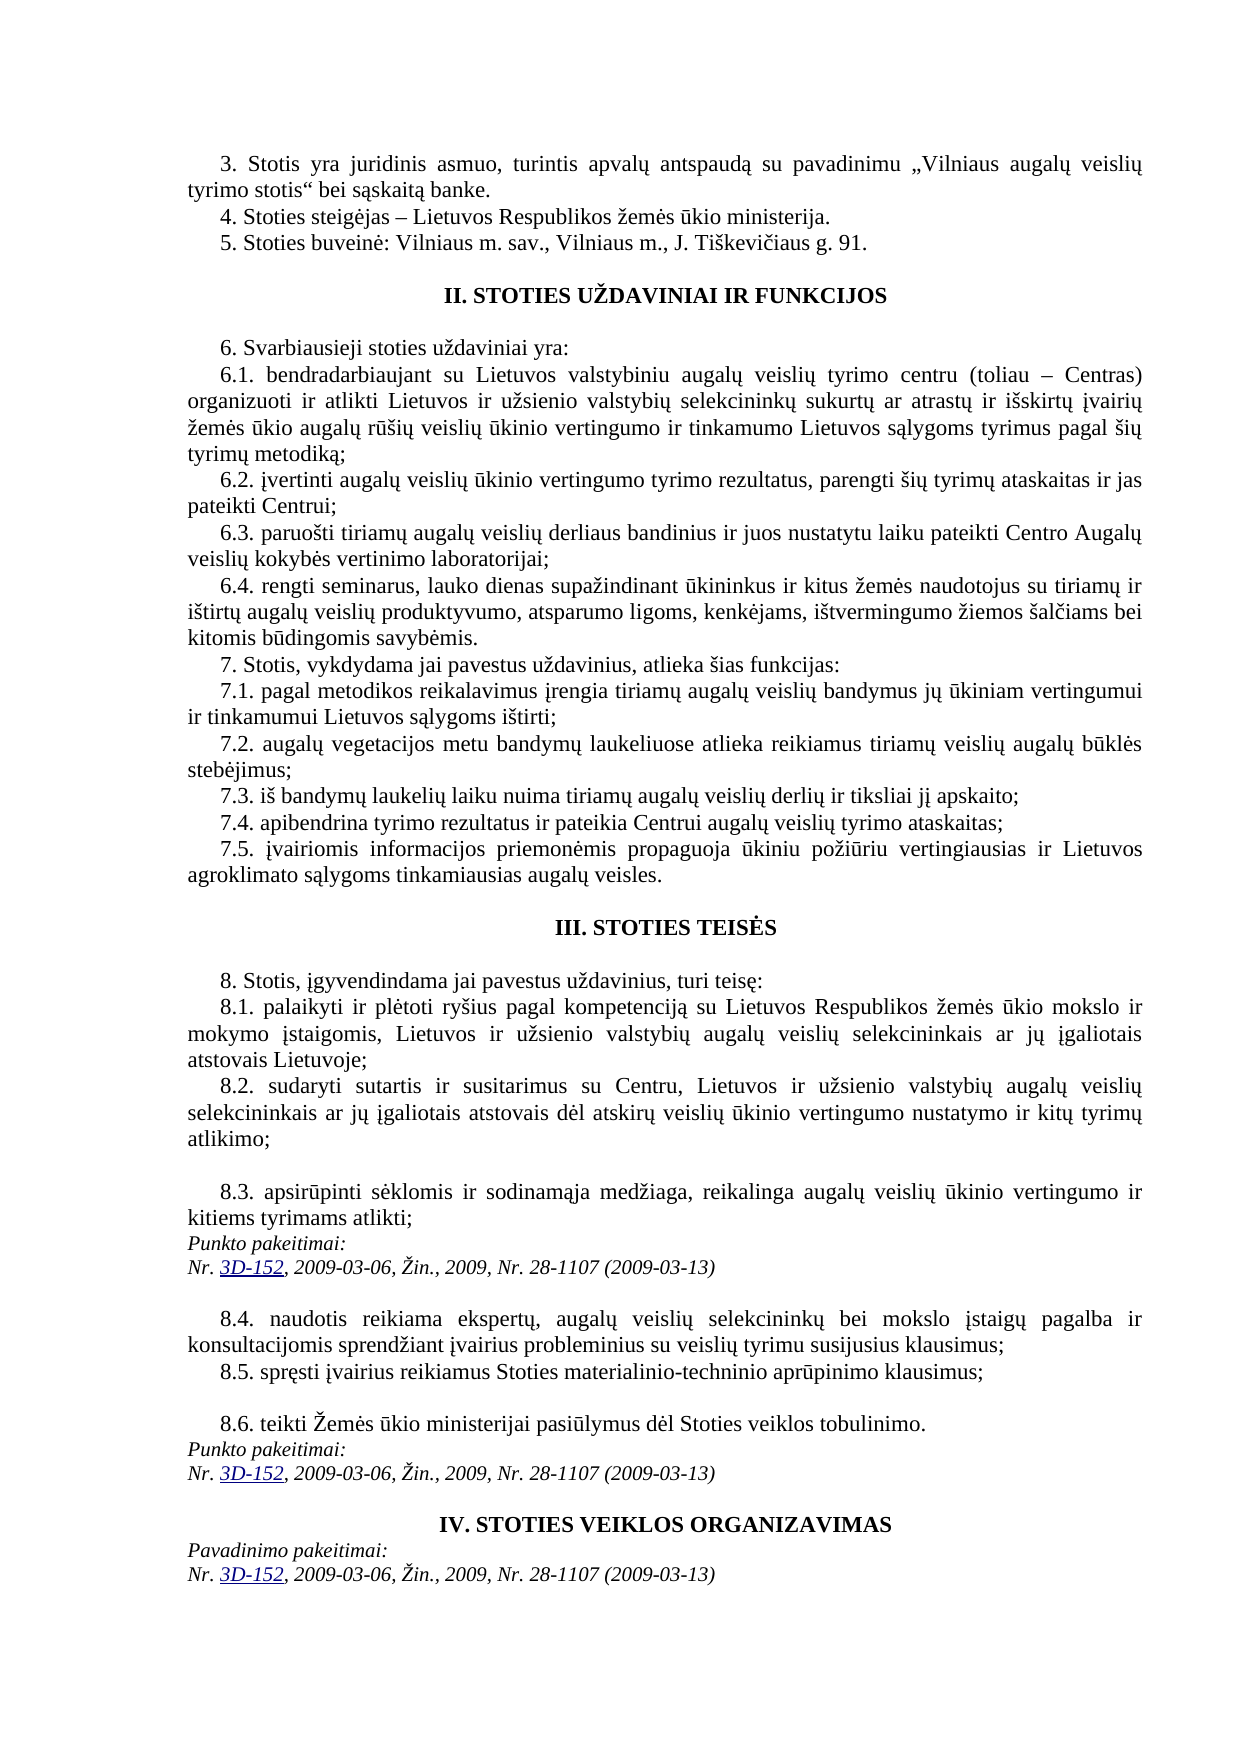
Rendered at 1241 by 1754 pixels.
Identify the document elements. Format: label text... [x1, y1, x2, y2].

text II. STOTIES UŽDAVINIAI IR FUNKCIJOS [187, 282, 1144, 308]
text Punkto pakeitimai: [187, 1231, 1144, 1254]
text IV. STOTIES veiklos ORGANIZAVIMAS [187, 1511, 1144, 1538]
text 7.3. iš bandymų laukelių laiku nuima tiriamų augalų veislių derlių ir tiksliai jį apskaito; [187, 782, 1144, 809]
text 8.1. palaikyti ir plėtoti ryšius pagal kompetenciją su Lietuvos Respublikos žemės ūkio mokslo ir mokymo įstaigomis, Lietuvos ir užsienio valstybių augalų veislių selekcininkais ar jų įgaliotais atstovais Lietuvoje; [187, 993, 1144, 1072]
text 6.3. paruošti tiriamų augalų veislių derliaus bandinius ir juos nustatytu laiku pateikti Centro Augalų veislių kokybės vertinimo laboratorijai; [187, 519, 1144, 572]
text 6.4. rengti seminarus, lauko dienas supažindinant ūkininkus ir kitus žemės naudotojus su tiriamų ir ištirtų augalų veislių produktyvumo, atsparumo ligoms, kenkėjams, ištvermingumo žiemos šalčiams bei kitomis būdingomis savybėmis. [187, 572, 1144, 651]
text 7.1. pagal metodikos reikalavimus įrengia tiriamų augalų veislių bandymus jų ūkiniam vertingumui ir tinkamumui Lietuvos sąlygoms ištirti; [187, 677, 1144, 730]
text 8.4. naudotis reikiama ekspertų, augalų veislių selekcininkų bei mokslo įstaigų pagalba ir konsultacijomis sprendžiant įvairius probleminius su veislių tyrimu susijusius klausimus; [187, 1305, 1144, 1358]
text 7.4. apibendrina tyrimo rezultatus ir pateikia Centrui augalų veislių tyrimo ataskaitas; [187, 809, 1144, 835]
text 7.5. įvairiomis informacijos priemonėmis propaguoja ūkiniu požiūriu vertingiausias ir Lietuvos agroklimato sąlygoms tinkamiausias augalų veisles. [187, 835, 1144, 888]
text 7.2. augalų vegetacijos metu bandymų laukeliuose atlieka reikiamus tiriamų veislių augalų būklės stebėjimus; [187, 730, 1144, 782]
text 6. Svarbiausieji stoties uždaviniai yra: [187, 334, 1144, 361]
text 3. Stotis yra juridinis asmuo, turintis apvalų antspaudą su pavadinimu „Vilniaus augalų veislių tyrimo stotis“ bei sąskaitą banke. [187, 150, 1144, 203]
text Pavadinimo pakeitimai: [187, 1538, 1144, 1562]
text Nr. 3D-152, 2009-03-06, Žin., 2009, Nr. 28-1107 (2009-03-13) [187, 1562, 1144, 1586]
text 5. Stoties buveinė: Vilniaus m. sav., Vilniaus m., J. Tiškevičiaus g. 91. [187, 229, 1144, 255]
text 7. Stotis, vykdydama jai pavestus uždavinius, atlieka šias funkcijas: [187, 651, 1144, 677]
text III. STOTIES TEISĖS [187, 914, 1144, 941]
text Nr. 3D-152, 2009-03-06, Žin., 2009, Nr. 28-1107 (2009-03-13) [187, 1254, 1144, 1279]
text 6.1. bendradarbiaujant su Lietuvos valstybiniu augalų veislių tyrimo centru (toliau – Centras) organizuoti ir atlikti Lietuvos ir užsienio valstybių selekcininkų sukurtų ar atrastų ir išskirtų įvairių žemės ūkio augalų rūšių veislių ūkinio vertingumo ir tinkamumo Lietuvos sąlygoms tyrimus pagal šių tyrimų metodiką; [187, 361, 1144, 466]
text 8.6. teikti Žemės ūkio ministerijai pasiūlymus dėl Stoties veiklos tobulinimo. [187, 1410, 1144, 1437]
text 8.2. sudaryti sutartis ir susitarimus su Centru, Lietuvos ir užsienio valstybių augalų veislių selekcininkais ar jų įgaliotais atstovais dėl atskirų veislių ūkinio vertingumo nustatymo ir kitų tyrimų atlikimo; [187, 1072, 1144, 1151]
text 8.3. apsirūpinti sėklomis ir sodinamąja medžiaga, reikalinga augalų veislių ūkinio vertingumo ir kitiems tyrimams atlikti; [187, 1178, 1144, 1231]
text 8. Stotis, įgyvendindama jai pavestus uždavinius, turi teisę: [187, 967, 1144, 993]
text Nr. 3D-152, 2009-03-06, Žin., 2009, Nr. 28-1107 (2009-03-13) [187, 1461, 1144, 1485]
text Punkto pakeitimai: [187, 1437, 1144, 1461]
text 4. Stoties steigėjas – Lietuvos Respublikos žemės ūkio ministerija. [187, 203, 1144, 229]
text 6.2. įvertinti augalų veislių ūkinio vertingumo tyrimo rezultatus, parengti šių tyrimų ataskaitas ir jas pateikti Centrui; [187, 466, 1144, 519]
text 8.5. spręsti įvairius reikiamus Stoties materialinio-techninio aprūpinimo klausimus; [187, 1358, 1144, 1384]
